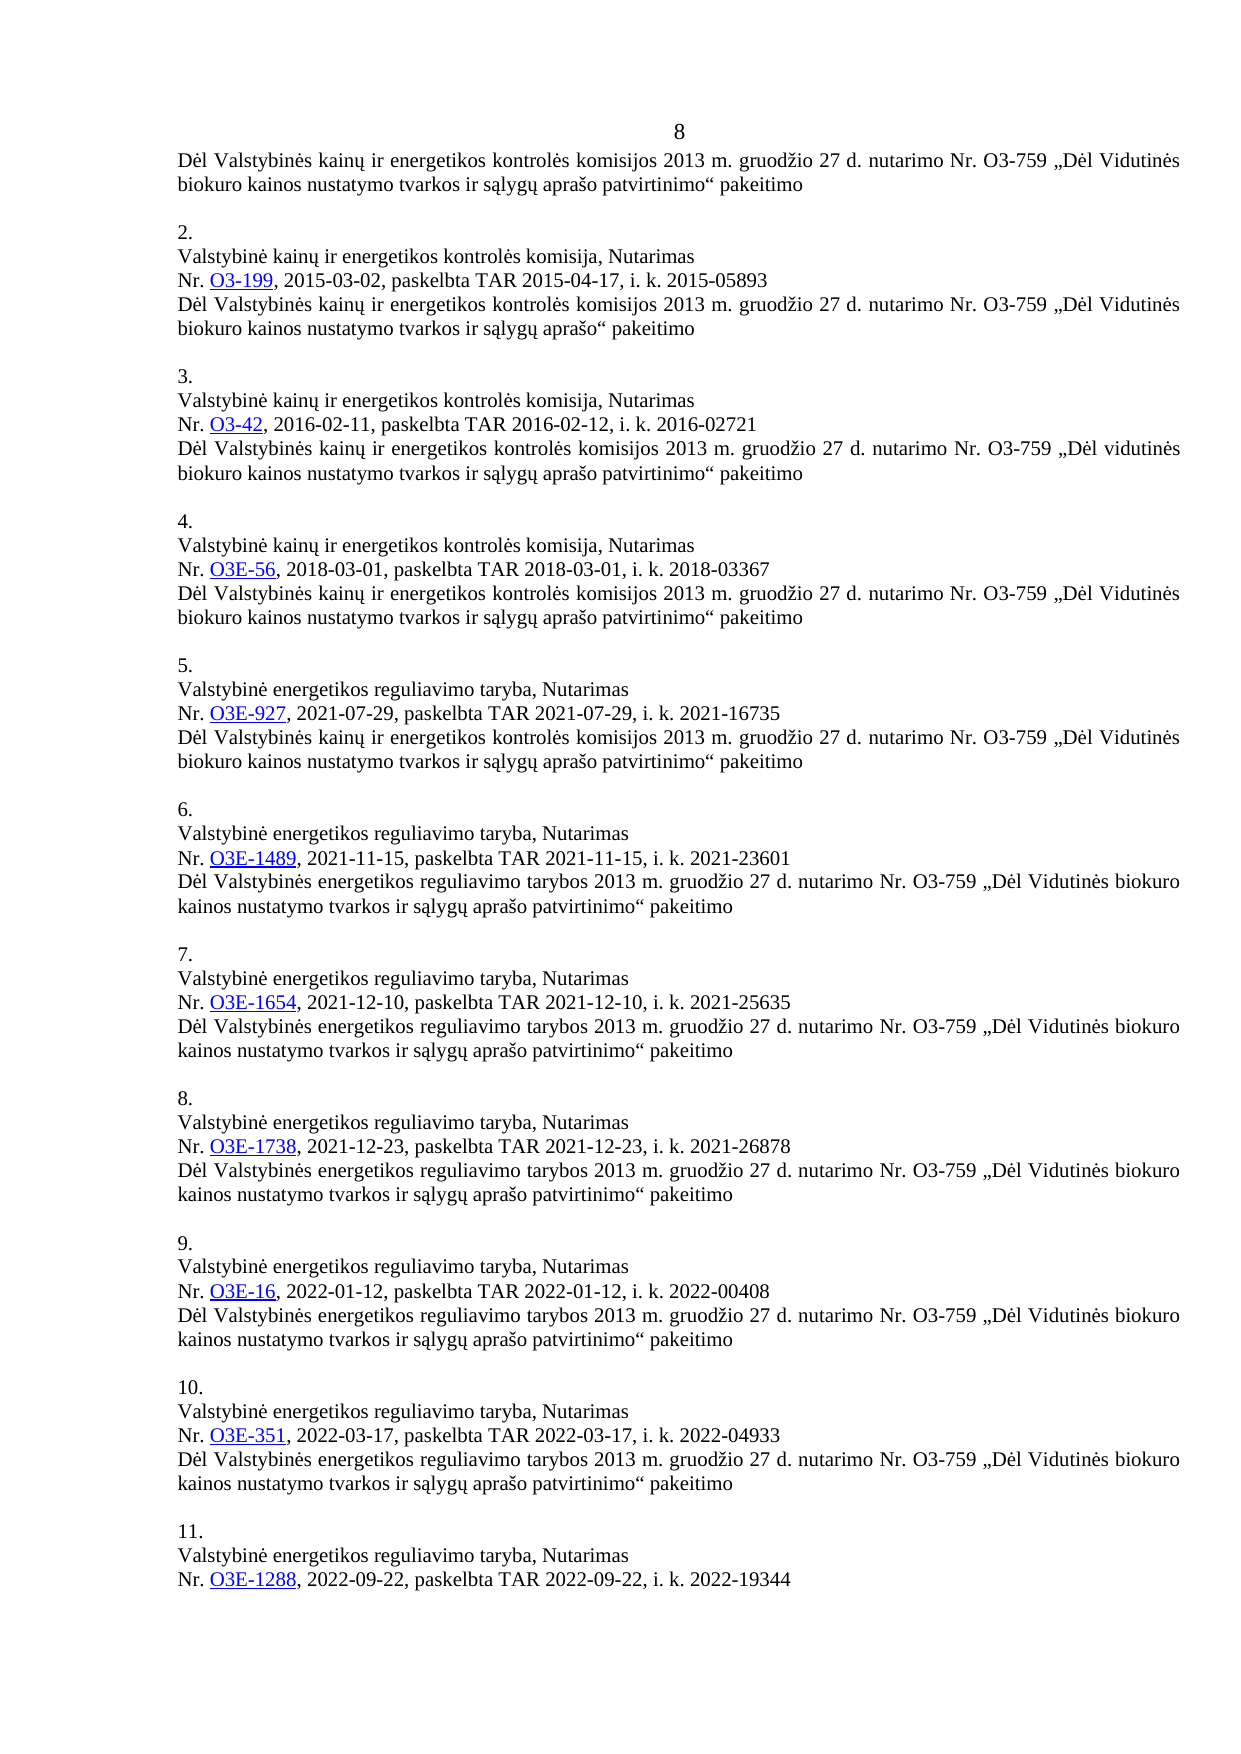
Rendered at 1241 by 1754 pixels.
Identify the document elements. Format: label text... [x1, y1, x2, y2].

text Valstybinė kainų ir energetikos kontrolės komisija, Nutarimas [177, 244, 1181, 268]
text Dėl Valstybinės energetikos reguliavimo tarybos 2013 m. gruodžio 27 d. nutarimo Nr. O3-759 „Dėl Vidutinės biokuro kainos nustatymo tvarkos ir sąlygų aprašo patvirtinimo“ pakeitimo [177, 1447, 1181, 1495]
text Dėl Valstybinės kainų ir energetikos kontrolės komisijos 2013 m. gruodžio 27 d. nutarimo Nr. O3-759 „Dėl vidutinės biokuro kainos nustatymo tvarkos ir sąlygų aprašo patvirtinimo“ pakeitimo [177, 436, 1181, 484]
text Nr. O3E-56, 2018-03-01, paskelbta TAR 2018-03-01, i. k. 2018-03367 [177, 557, 1181, 581]
text Dėl Valstybinės energetikos reguliavimo tarybos 2013 m. gruodžio 27 d. nutarimo Nr. O3-759 „Dėl Vidutinės biokuro kainos nustatymo tvarkos ir sąlygų aprašo patvirtinimo“ pakeitimo [177, 869, 1181, 918]
text Valstybinė energetikos reguliavimo taryba, Nutarimas [177, 821, 1181, 845]
text Dėl Valstybinės kainų ir energetikos kontrolės komisijos 2013 m. gruodžio 27 d. nutarimo Nr. O3-759 „Dėl Vidutinės biokuro kainos nustatymo tvarkos ir sąlygų aprašo patvirtinimo“ pakeitimo [177, 725, 1181, 773]
text Valstybinė energetikos reguliavimo taryba, Nutarimas [177, 1399, 1181, 1423]
text Valstybinė energetikos reguliavimo taryba, Nutarimas [177, 677, 1181, 701]
text Nr. O3E-16, 2022-01-12, paskelbta TAR 2022-01-12, i. k. 2022-00408 [177, 1278, 1181, 1303]
text 8. [177, 1086, 1181, 1110]
text Nr. O3E-351, 2022-03-17, paskelbta TAR 2022-03-17, i. k. 2022-04933 [177, 1423, 1181, 1447]
text Dėl Valstybinės kainų ir energetikos kontrolės komisijos 2013 m. gruodžio 27 d. nutarimo Nr. O3-759 „Dėl Vidutinės biokuro kainos nustatymo tvarkos ir sąlygų aprašo patvirtinimo“ pakeitimo [177, 148, 1181, 196]
text Dėl Valstybinės energetikos reguliavimo tarybos 2013 m. gruodžio 27 d. nutarimo Nr. O3-759 „Dėl Vidutinės biokuro kainos nustatymo tvarkos ir sąlygų aprašo patvirtinimo“ pakeitimo [177, 1158, 1181, 1206]
text Valstybinė energetikos reguliavimo taryba, Nutarimas [177, 1543, 1181, 1567]
text Valstybinė energetikos reguliavimo taryba, Nutarimas [177, 1110, 1181, 1134]
text Dėl Valstybinės kainų ir energetikos kontrolės komisijos 2013 m. gruodžio 27 d. nutarimo Nr. O3-759 „Dėl Vidutinės biokuro kainos nustatymo tvarkos ir sąlygų aprašo patvirtinimo“ pakeitimo [177, 581, 1181, 629]
text 10. [177, 1375, 1181, 1399]
text Nr. O3E-1288, 2022-09-22, paskelbta TAR 2022-09-22, i. k. 2022-19344 [177, 1567, 1181, 1591]
text 6. [177, 797, 1181, 821]
text 2. [177, 220, 1181, 244]
text 4. [177, 508, 1181, 533]
text Dėl Valstybinės energetikos reguliavimo tarybos 2013 m. gruodžio 27 d. nutarimo Nr. O3-759 „Dėl Vidutinės biokuro kainos nustatymo tvarkos ir sąlygų aprašo patvirtinimo“ pakeitimo [177, 1303, 1181, 1351]
text Nr. O3-199, 2015-03-02, paskelbta TAR 2015-04-17, i. k. 2015-05893 [177, 268, 1181, 292]
text Valstybinė kainų ir energetikos kontrolės komisija, Nutarimas [177, 533, 1181, 557]
text 5. [177, 653, 1181, 677]
text Nr. O3E-1489, 2021-11-15, paskelbta TAR 2021-11-15, i. k. 2021-23601 [177, 845, 1181, 869]
text Nr. O3E-927, 2021-07-29, paskelbta TAR 2021-07-29, i. k. 2021-16735 [177, 701, 1181, 725]
text 9. [177, 1230, 1181, 1254]
text Valstybinė kainų ir energetikos kontrolės komisija, Nutarimas [177, 388, 1181, 412]
text Dėl Valstybinės kainų ir energetikos kontrolės komisijos 2013 m. gruodžio 27 d. nutarimo Nr. O3-759 „Dėl Vidutinės biokuro kainos nustatymo tvarkos ir sąlygų aprašo“ pakeitimo [177, 292, 1181, 340]
text Valstybinė energetikos reguliavimo taryba, Nutarimas [177, 1254, 1181, 1278]
text Nr. O3E-1738, 2021-12-23, paskelbta TAR 2021-12-23, i. k. 2021-26878 [177, 1134, 1181, 1158]
text 7. [177, 942, 1181, 966]
text Valstybinė energetikos reguliavimo taryba, Nutarimas [177, 966, 1181, 990]
text Nr. O3-42, 2016-02-11, paskelbta TAR 2016-02-12, i. k. 2016-02721 [177, 412, 1181, 436]
text 3. [177, 364, 1181, 388]
text 11. [177, 1519, 1181, 1543]
text Nr. O3E-1654, 2021-12-10, paskelbta TAR 2021-12-10, i. k. 2021-25635 [177, 990, 1181, 1014]
text Dėl Valstybinės energetikos reguliavimo tarybos 2013 m. gruodžio 27 d. nutarimo Nr. O3-759 „Dėl Vidutinės biokuro kainos nustatymo tvarkos ir sąlygų aprašo patvirtinimo“ pakeitimo [177, 1014, 1181, 1062]
